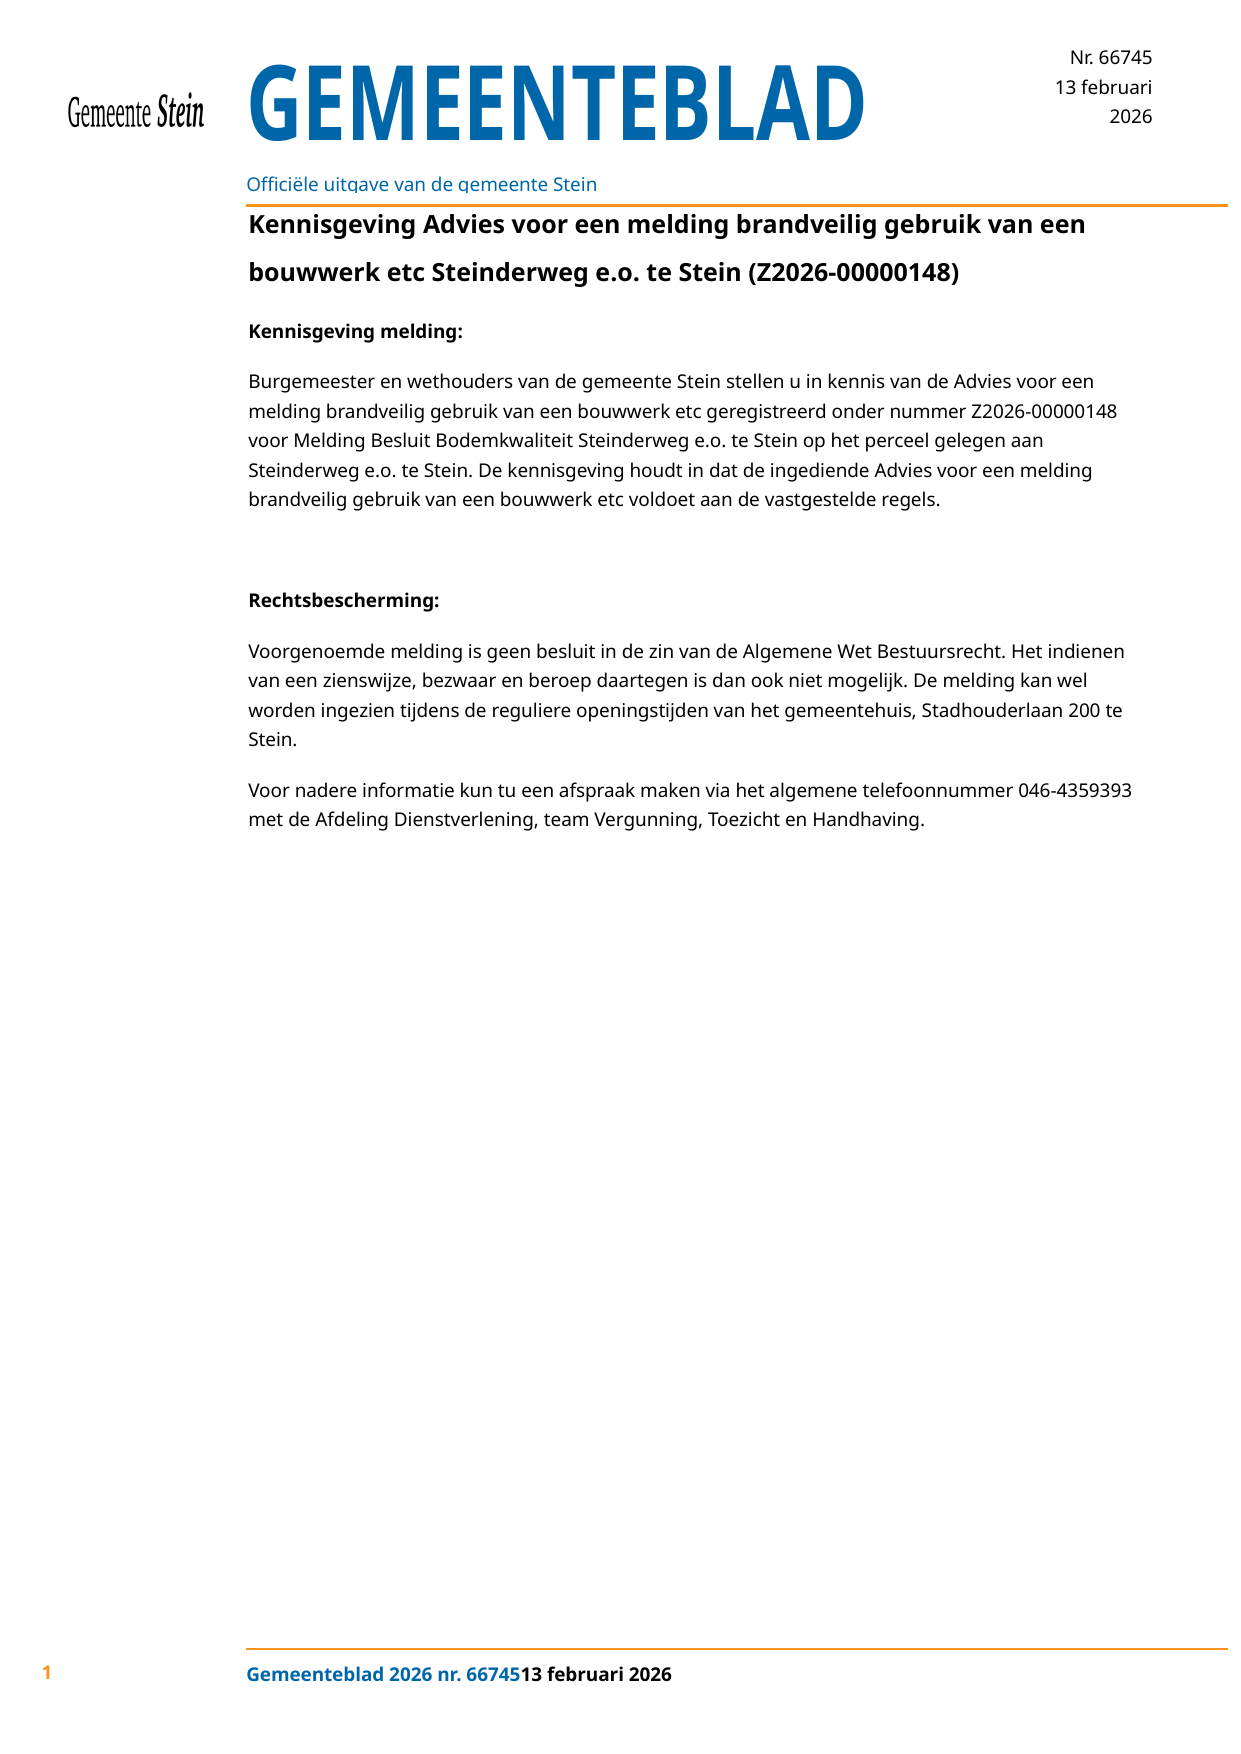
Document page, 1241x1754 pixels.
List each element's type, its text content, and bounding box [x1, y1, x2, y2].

text Rechtsbescherming: [248, 587, 1152, 613]
text Burgemeester en wethouders van de gemeente Stein stellen u in kennis van de Advies voor een melding brandveilig gebruik van een bouwwerk etc geregistreerd onder nummer Z2026-00000148 voor Melding Besluit Bodemkwaliteit Steinderweg e.o. te Stein op het perceel gelegen aan Steinderweg e.o. te Stein. De kennisgeving houdt in dat de ingediende Advies voor een melding brandveilig gebruik van een bouwwerk etc voldoet aan de vastgestelde regels. [248, 368, 1152, 512]
text Kennisgeving Advies voor een melding brandveilig gebruik van een bouwwerk etc Steinderweg e.o. te Stein (Z2026-00000148) [248, 207, 1152, 288]
text Voorgenoemde melding is geen besluit in de zin van de Algemene Wet Bestuursrecht. Het indienen van een zienswijze, bezwaar en beroep daartegen is dan ook niet mogelijk. De melding kan wel worden ingezien tijdens de reguliere openingstijden van het gemeentehuis, Stadhouderlaan 200 te Stein. [248, 638, 1152, 752]
text Kennisgeving melding: [248, 318, 1152, 344]
text Voor nadere informatie kun tu een afspraak maken via het algemene telefoonnummer 046-4359393 met de Afdeling Dienstverlening, team Vergunning, Toezicht en Handhaving. [248, 777, 1152, 832]
picture [41, 47, 231, 172]
